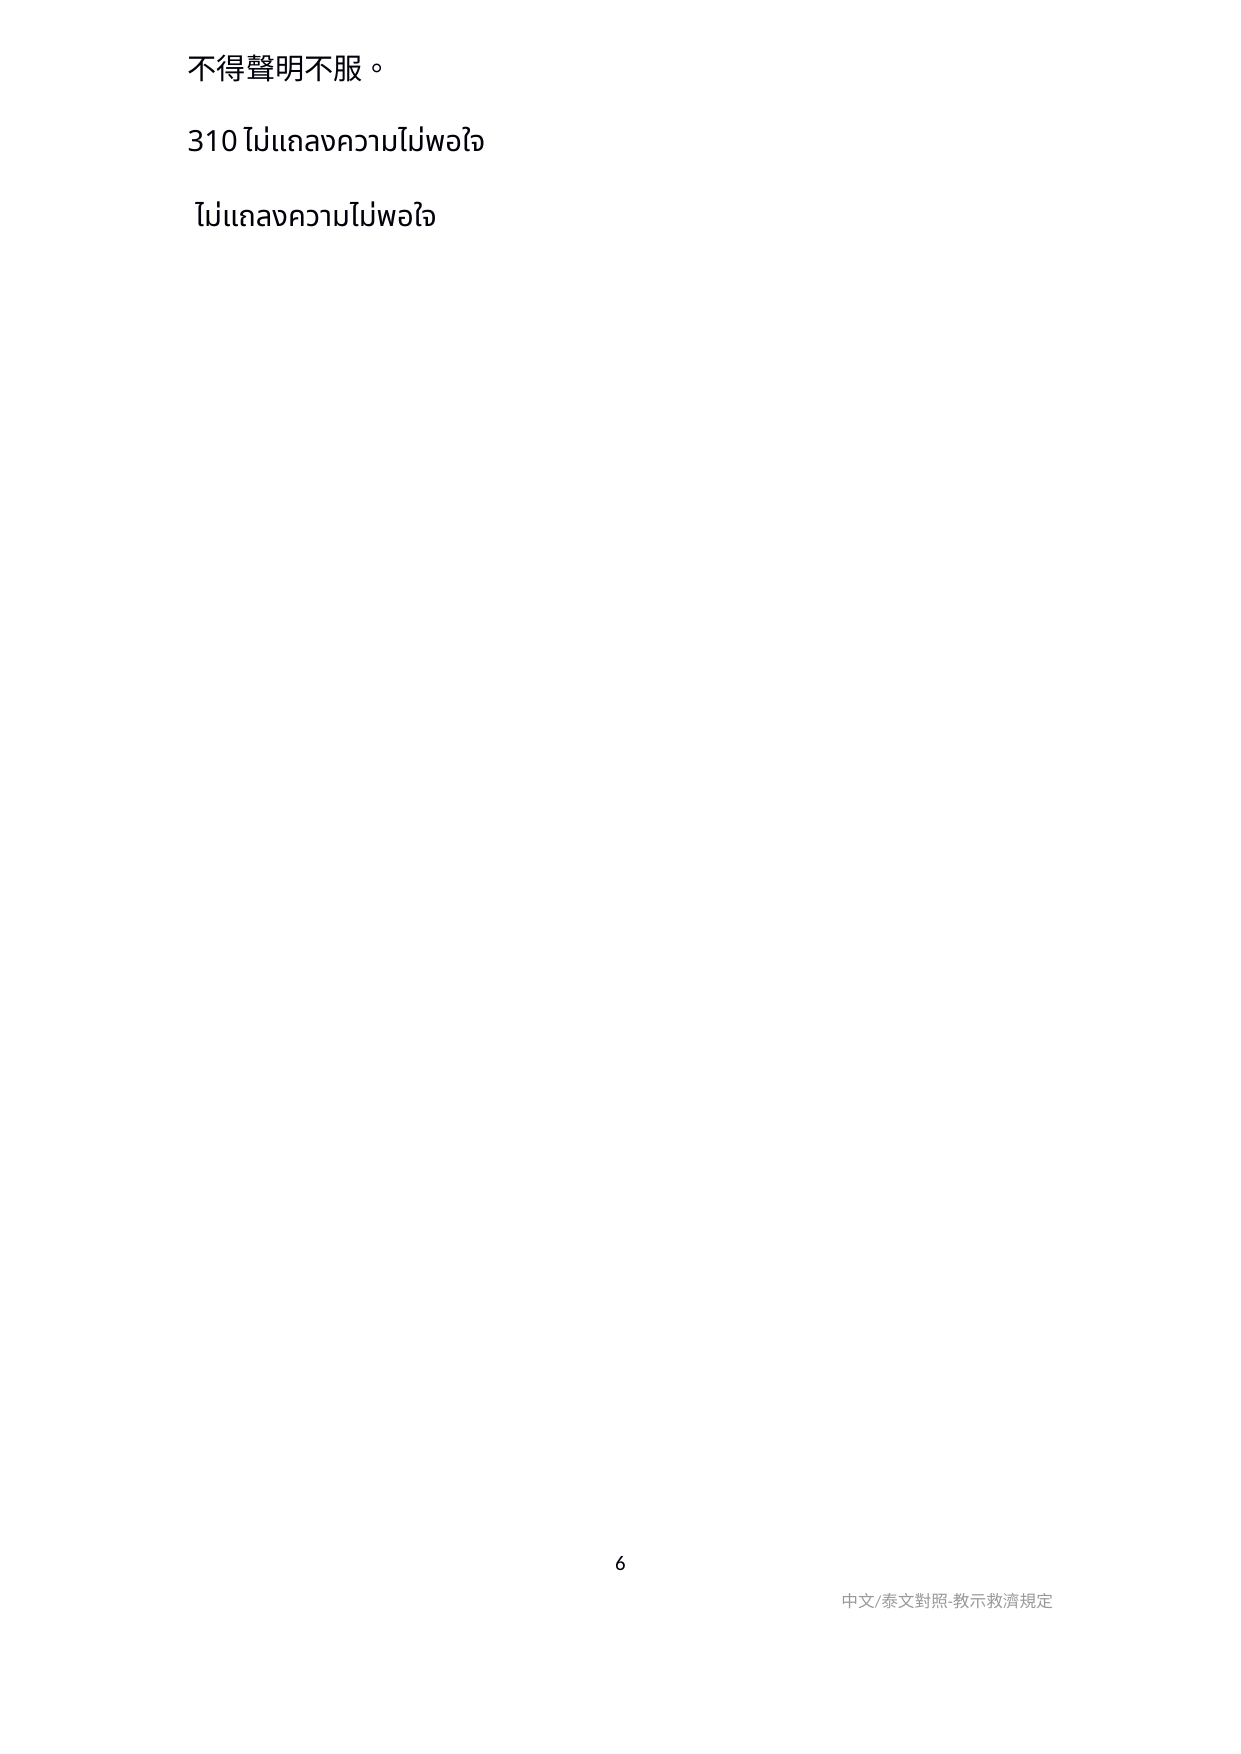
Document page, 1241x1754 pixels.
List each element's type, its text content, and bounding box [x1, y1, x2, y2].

text 310ไม่แถลงความไม่พอใจ [187, 100, 1053, 163]
text ไม่แถลงความไม่พอใจ [187, 175, 1053, 238]
text 不得聲明不服。 [187, 25, 1053, 88]
